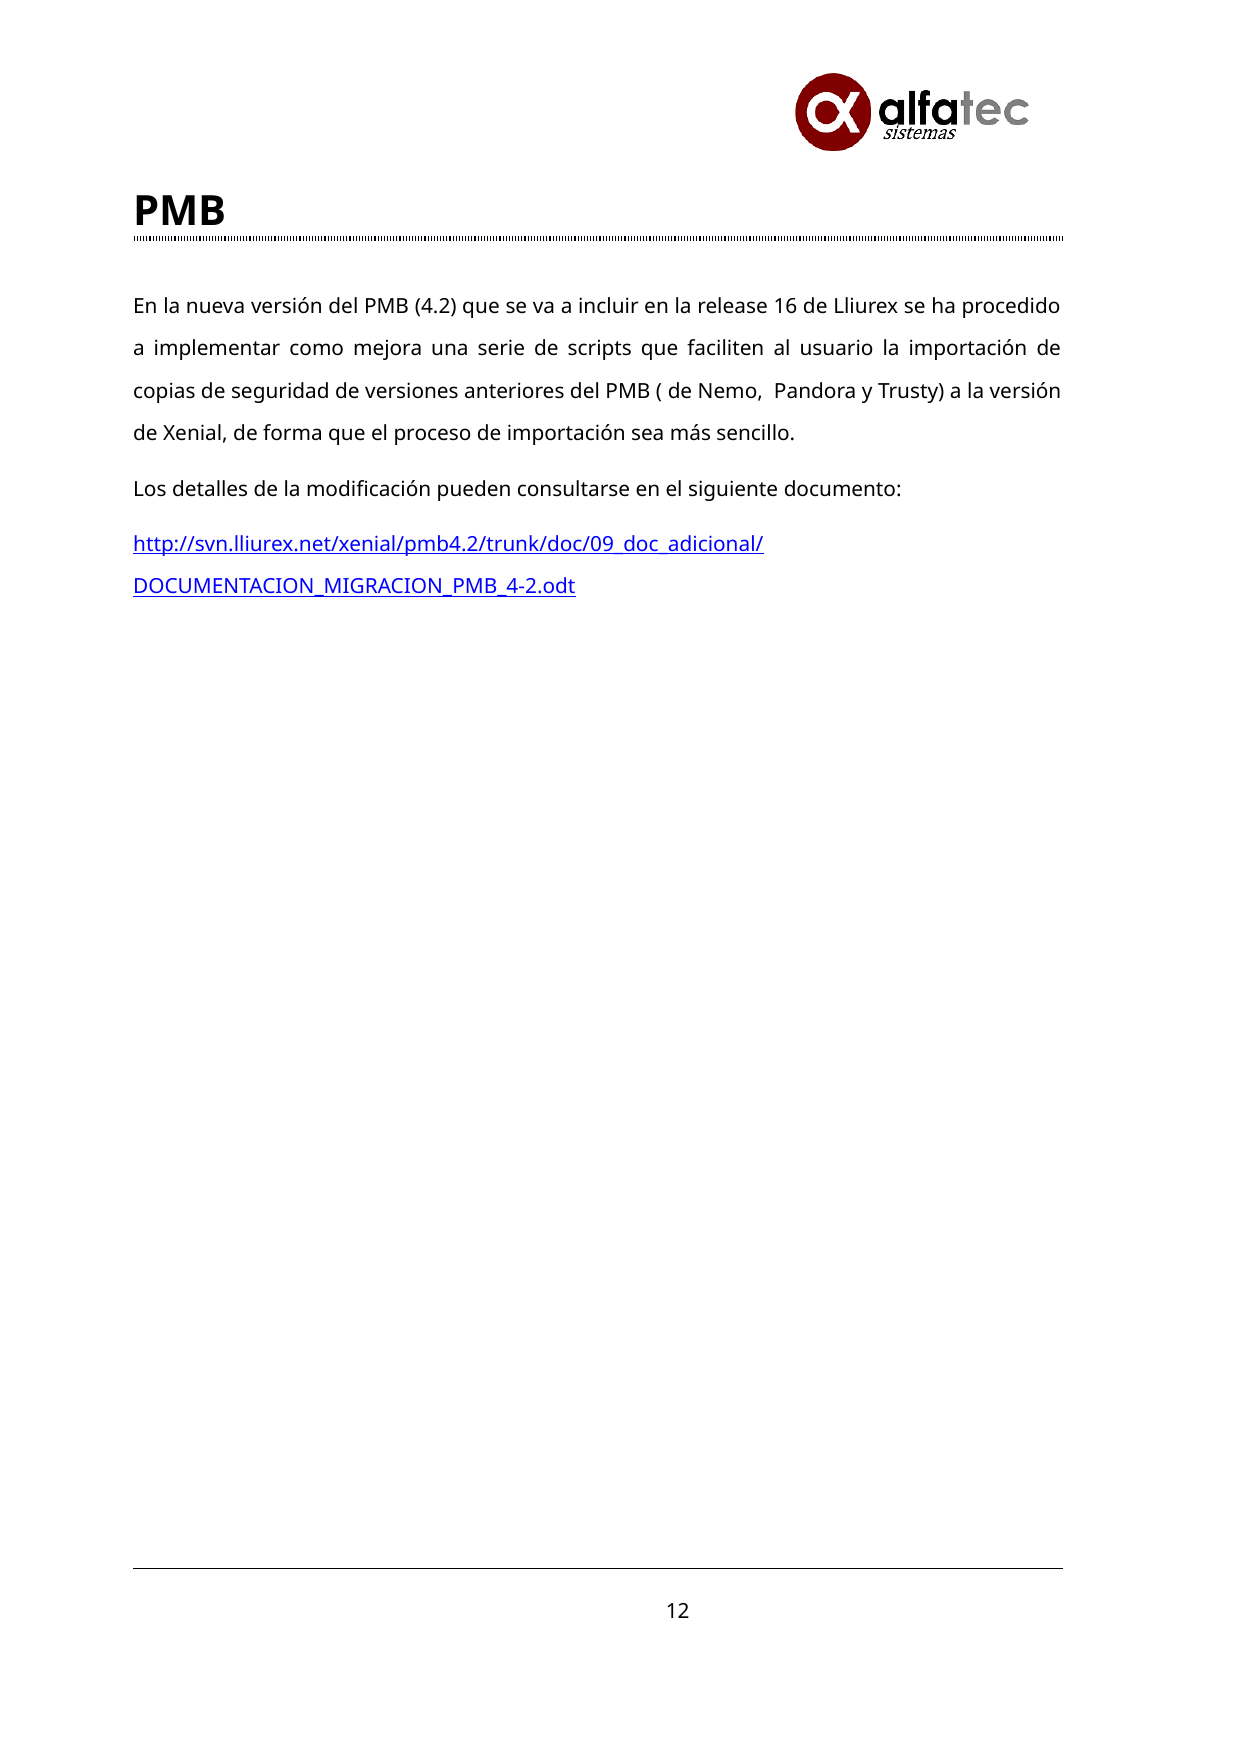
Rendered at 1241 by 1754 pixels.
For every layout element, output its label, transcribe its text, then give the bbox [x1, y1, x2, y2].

text http://svn.lliurex.net/xenial/pmb4.2/trunk/doc/09_doc_adicional/DOCUMENTACION_MIGRACION_PMB_4-2.odt [133, 529, 1063, 600]
picture [795, 73, 1031, 151]
text En la nueva versión del PMB (4.2) que se va a incluir en la release 16 de Lliurex se ha procedido a implementar como mejora una serie de scripts que faciliten al usuario la importación de copias de seguridad de versiones anteriores del PMB ( de Nemo, Pandora y Trusty) a la versión de Xenial, de forma que el proceso de importación sea más sencillo. [133, 291, 1063, 447]
subtitle PMB [133, 193, 1063, 241]
text Los detalles de la modificación pueden consultarse en el siguiente documento: [133, 474, 1063, 502]
